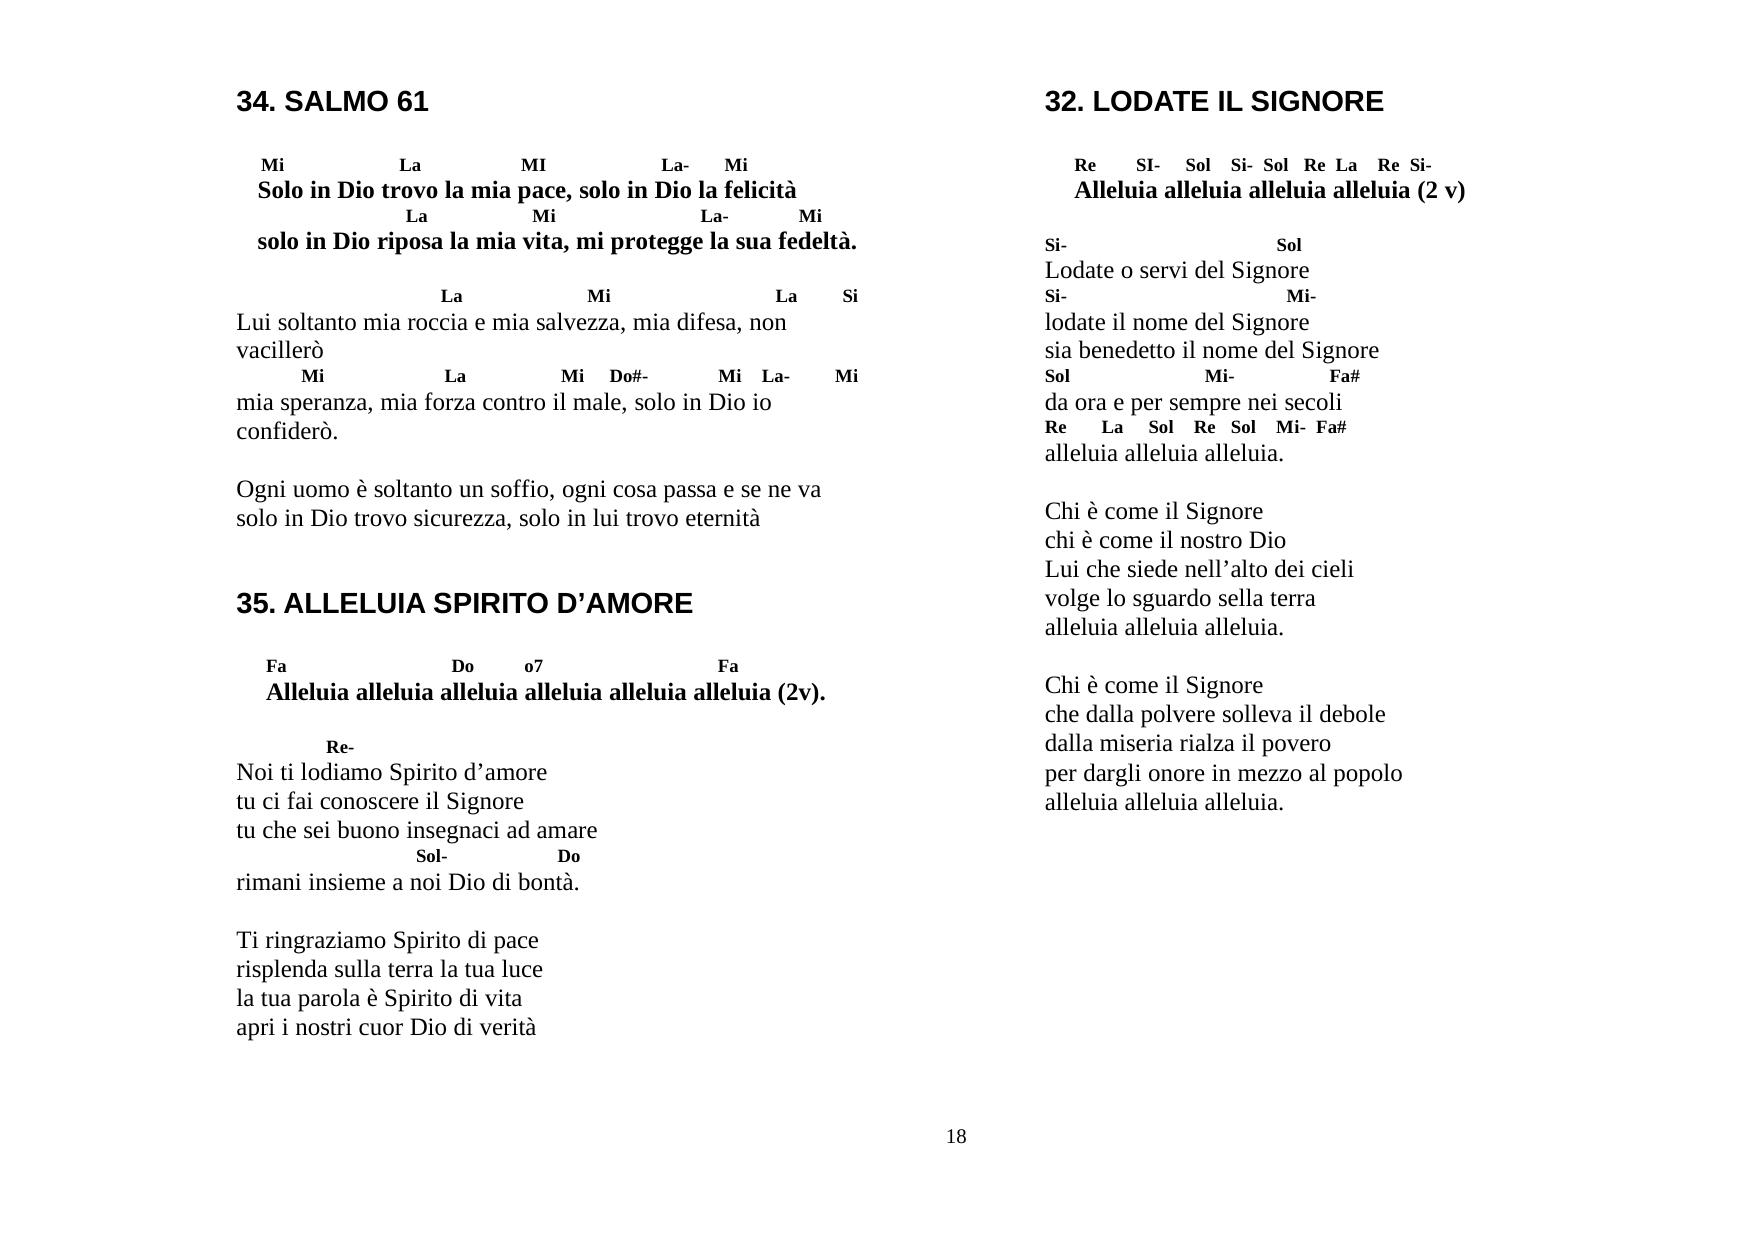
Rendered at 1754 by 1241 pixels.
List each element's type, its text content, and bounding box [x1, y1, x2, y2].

text Alleluia alleluia alleluia alleluia alleluia alleluia (2v). [266, 677, 867, 706]
text Sol- Do [236, 844, 867, 866]
text mia speranza, mia forza contro il male, solo in Dio io confiderò. [236, 387, 867, 445]
text volge lo sguardo sella terra [1044, 583, 1691, 612]
text Ti ringraziamo Spirito di pace [236, 924, 867, 953]
text Mi La Mi Do#- Mi La- Mi [236, 364, 867, 387]
text risplenda sulla terra la tua luce [236, 953, 867, 983]
text alleluia alleluia alleluia. [1044, 786, 1691, 816]
text Si- Sol [1044, 233, 1691, 255]
text alleluia alleluia alleluia. [1044, 438, 1691, 467]
text solo in Dio trovo sicurezza, solo in lui trovo eternità [236, 503, 867, 532]
subtitle 34. SALMO 61 [236, 84, 867, 118]
text da ora e per sempre nei secoli [1044, 387, 1691, 416]
text Lui che siede nell’alto dei cieli [1044, 554, 1691, 583]
text Re La Sol Re Sol Mi- Fa# [1044, 416, 1691, 438]
text Chi è come il Signore [1044, 670, 1691, 699]
text apri i nostri cuor Dio di verità [236, 1012, 867, 1041]
text La Mi La- Mi [251, 204, 867, 226]
text Chi è come il Signore [1044, 496, 1691, 525]
text alleluia alleluia alleluia. [1044, 612, 1691, 641]
text Noi ti lodiamo Spirito d’amore [236, 757, 867, 786]
text Lodate o servi del Signore [1044, 255, 1691, 284]
text tu che sei buono insegnaci ad amare [236, 815, 867, 844]
text tu ci fai conoscere il Signore [236, 786, 867, 815]
text Mi La MI La- Mi [251, 153, 867, 175]
subtitle 32. LODATE IL SIGNORE [1044, 84, 1676, 118]
text dalla miseria rialza il povero [1044, 728, 1691, 757]
text la tua parola è Spirito di vita [236, 983, 867, 1012]
text Si- Mi- [1044, 284, 1691, 306]
text Re- [236, 735, 867, 757]
text Solo in Dio trovo la mia pace, solo in Dio la felicità [251, 175, 867, 204]
text Fa Do o7 Fa [266, 655, 867, 677]
subtitle 35. ALLELUIA SPIRITO D’AMORE [236, 586, 867, 619]
text Lui soltanto mia roccia e mia salvezza, mia difesa, non vacillerò [236, 306, 867, 364]
text Alleluia alleluia alleluia alleluia (2 v) [1074, 175, 1691, 204]
text lodate il nome del Signore [1044, 306, 1691, 335]
text che dalla polvere solleva il debole [1044, 699, 1691, 728]
text per dargli onore in mezzo al popolo [1044, 757, 1691, 786]
text Sol Mi- Fa# [1044, 364, 1691, 387]
text rimani insieme a noi Dio di bontà. [236, 866, 867, 895]
text chi è come il nostro Dio [1044, 525, 1691, 554]
text La Mi La Si [236, 284, 867, 306]
text Ogni uomo è soltanto un soffio, ogni cosa passa e se ne va [236, 474, 867, 503]
text solo in Dio riposa la mia vita, mi protegge la sua fedeltà. [251, 226, 867, 255]
text Re SI- Sol Si- Sol Re La Re Si- [1074, 153, 1691, 175]
text sia benedetto il nome del Signore [1044, 335, 1691, 364]
